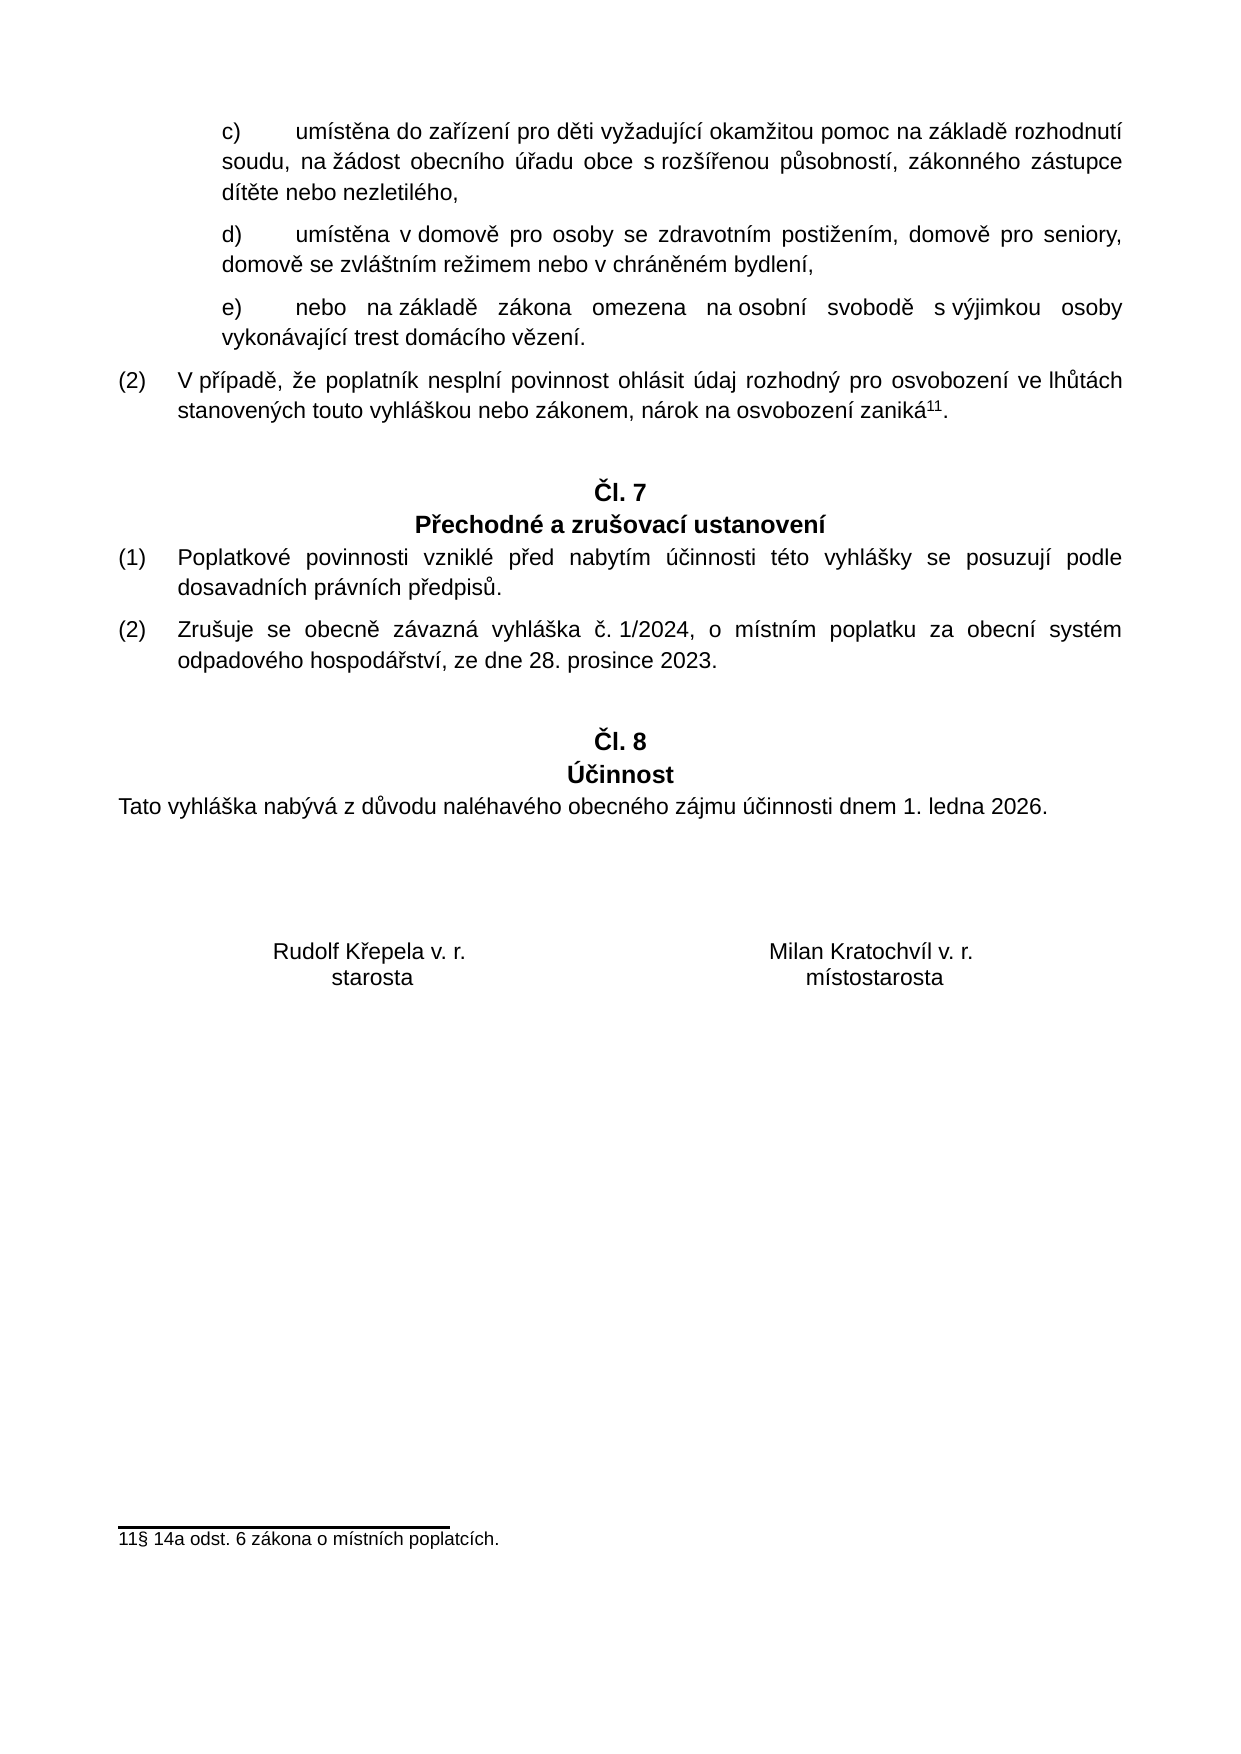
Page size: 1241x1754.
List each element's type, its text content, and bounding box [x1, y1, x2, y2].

text Tato vyhláška nabývá z důvodu naléhavého obecného zájmu účinnosti dnem 1. ledna 2026. [118, 793, 1122, 819]
table_cell [118, 996, 620, 1114]
table_header Milan Kratochvíl v. r. místostarosta [620, 878, 1122, 996]
list Zrušuje se obecně závazná vyhláška č. 1/2024, o místním poplatku za obecní systém odpadového hospodářství, ze dne 28. prosince 2023. [118, 616, 1122, 673]
table_cell [620, 996, 1122, 1114]
list § 14a odst. 6 zákona o místních poplatcích. [118, 1528, 1122, 1549]
list V případě, že poplatník nesplní povinnost ohlásit údaj rozhodný pro osvobození ve lhůtách stanovených touto vyhláškou nebo zákonem, nárok na osvobození zaniká. [118, 367, 1122, 424]
subtitle Čl. 7 Přechodné a zrušovací ustanovení [118, 477, 1122, 539]
list umístěna v domově pro osoby se zdravotním postižením, domově pro seniory, domově se zvláštním režimem nebo v chráněném bydlení, [222, 221, 1122, 278]
list Poplatkové povinnosti vzniklé před nabytím účinnosti této vyhlášky se posuzují podle dosavadních právních předpisů. [118, 543, 1122, 600]
list umístěna do zařízení pro děti vyžadující okamžitou pomoc na základě rozhodnutí soudu, na žádost obecního úřadu obce s rozšířenou působností, zákonného zástupce dítěte nebo nezletilého, [222, 118, 1122, 205]
list nebo na základě zákona omezena na osobní svobodě s výjimkou osoby vykonávající trest domácího vězení. [222, 294, 1122, 351]
table_header Rudolf Křepela v. r. starosta [118, 878, 620, 996]
subtitle Čl. 8 Účinnost [118, 727, 1122, 789]
